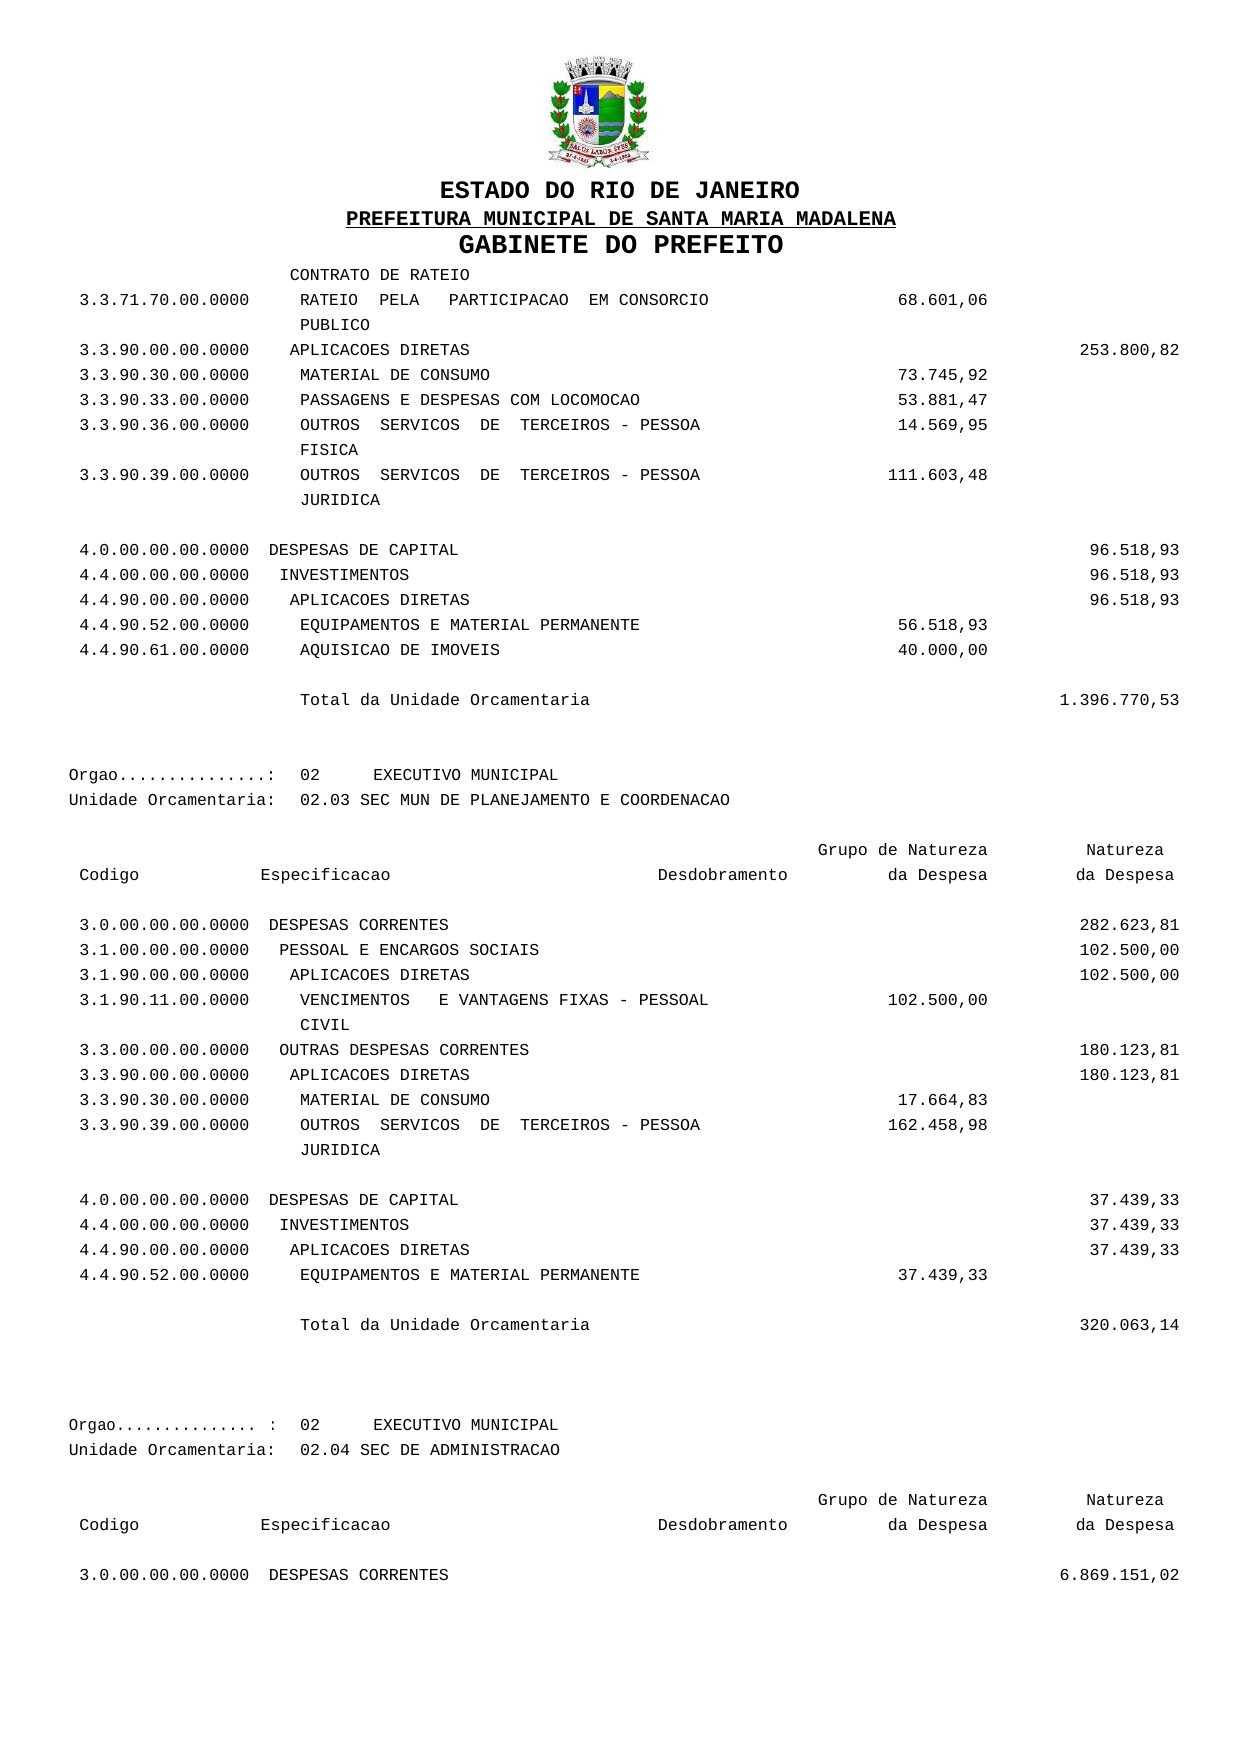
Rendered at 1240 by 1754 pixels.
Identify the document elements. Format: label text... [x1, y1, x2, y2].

table_cell [1019, 311, 1179, 336]
table_cell EXECUTIVO MUNICIPAL [360, 711, 794, 786]
table_cell OUTROS SERVICOS DE TERCEIROS - PESSOA [279, 1111, 794, 1136]
table_cell [260, 1036, 279, 1061]
table_cell [1019, 1436, 1179, 1461]
table_cell 96.518,93 [1019, 511, 1179, 561]
table_cell DESPESAS DE CAPITAL [260, 1161, 794, 1211]
table_cell [794, 886, 1019, 936]
table_cell 68.601,06 [794, 286, 1019, 311]
table_cell [260, 636, 279, 661]
table_cell [260, 1086, 279, 1111]
table_cell Natureza [1019, 811, 1179, 861]
table_cell 111.603,48 [794, 461, 1019, 486]
table_cell [794, 961, 1019, 986]
table_cell [425, 811, 794, 861]
table_cell [1019, 436, 1179, 461]
table_cell [260, 286, 279, 311]
table_cell 4.4.00.00.00.0000 [69, 561, 260, 586]
table_cell Especificacao [260, 861, 425, 886]
table_cell [260, 1111, 279, 1136]
table_cell 4.0.00.00.00.0000 [69, 511, 260, 561]
table_cell [260, 336, 279, 361]
table_cell [260, 961, 279, 986]
table_cell Codigo [69, 1511, 260, 1536]
table_cell [794, 486, 1019, 511]
table_cell [794, 786, 1019, 811]
table_cell [260, 436, 279, 461]
table_cell Codigo [69, 861, 260, 886]
table_cell Desdobramento [425, 861, 794, 886]
table_cell [260, 811, 279, 861]
table_cell 253.800,82 [1019, 336, 1179, 361]
table_cell [1019, 411, 1179, 436]
table_cell Unidade Orcamentaria: [69, 1436, 279, 1461]
table_cell [425, 1136, 794, 1161]
table_cell [794, 511, 1019, 561]
table_cell 102.500,00 [1019, 936, 1179, 961]
table_cell 37.439,33 [1019, 1211, 1179, 1236]
table_cell 3.3.90.00.00.0000 [69, 336, 260, 361]
table_cell 14.569,95 [794, 411, 1019, 436]
table_cell 3.3.90.36.00.0000 [69, 411, 260, 436]
table_cell 96.518,93 [1019, 586, 1179, 611]
table_cell 162.458,98 [794, 1111, 1019, 1136]
table_cell [260, 1061, 279, 1086]
table_cell INVESTIMENTOS [279, 1211, 425, 1236]
table_cell 02.04 SEC DE ADMINISTRACAO [279, 1436, 794, 1461]
table_cell [794, 1286, 1019, 1336]
table_cell AQUISICAO DE IMOVEIS [279, 636, 794, 661]
table_cell [69, 311, 260, 336]
table_cell da Despesa [794, 1511, 1019, 1536]
text ESTADO DO RIO DE JANEIRO [439, 178, 1179, 206]
table_cell 1.396.770,53 [1019, 661, 1179, 711]
table_cell 3.1.00.00.00.0000 PESSOAL E ENCARGOS SOCIAIS [69, 936, 794, 961]
table_cell [794, 311, 1019, 336]
table_cell [794, 561, 1019, 586]
table_cell OUTROS SERVICOS DE TERCEIROS - PESSOA [279, 461, 794, 486]
table_cell [1019, 361, 1179, 386]
table_cell [260, 486, 279, 511]
table_cell EQUIPAMENTOS E MATERIAL PERMANENTE [279, 1261, 794, 1286]
table_cell CIVIL [279, 1011, 360, 1036]
table_cell 3.3.71.70.00.0000 [69, 286, 260, 311]
table_cell 02 [279, 711, 360, 786]
table_cell [1019, 786, 1179, 811]
table_cell EQUIPAMENTOS E MATERIAL PERMANENTE [279, 611, 794, 636]
table_cell [794, 1236, 1019, 1261]
table_header [260, 267, 279, 286]
table_cell Total da Unidade Orcamentaria [279, 661, 794, 711]
table_cell VENCIMENTOS [279, 986, 425, 1011]
table_cell [260, 561, 279, 586]
table_cell [1019, 711, 1179, 786]
table_cell [69, 436, 260, 461]
table_cell [794, 1211, 1019, 1236]
table_header [1019, 267, 1179, 286]
table_cell 37.439,33 [1019, 1236, 1179, 1261]
table_cell APLICACOES DIRETAS [279, 336, 794, 361]
table_cell INVESTIMENTOS [279, 561, 425, 586]
table_cell [69, 661, 260, 711]
table_cell Natureza [1019, 1461, 1179, 1511]
table_cell Grupo de Natureza [794, 1461, 1019, 1511]
table_cell [794, 711, 1019, 786]
table_header CONTRATO DE RATEIO [279, 267, 794, 286]
table_cell 3.3.00.00.00.0000 [69, 1036, 260, 1061]
table_cell JURIDICA [279, 1136, 425, 1161]
table_cell [260, 1236, 279, 1261]
table_cell [260, 586, 279, 611]
table_cell [794, 1536, 1019, 1586]
table_cell [260, 1211, 279, 1236]
table_header [794, 267, 1019, 286]
table_cell Total da Unidade Orcamentaria [279, 1286, 794, 1336]
table_cell [360, 436, 425, 461]
table_cell 02.03 SEC MUN DE PLANEJAMENTO E COORDENACAO [279, 786, 794, 811]
table_cell [1019, 1261, 1179, 1286]
table_cell [1019, 386, 1179, 411]
table_cell 320.063,14 [1019, 1286, 1179, 1336]
table_cell PELA [360, 286, 425, 311]
table_cell Desdobramento [425, 1511, 794, 1536]
table_cell 4.4.90.00.00.0000 [69, 1236, 260, 1261]
table_cell [425, 486, 794, 511]
table_cell 4.4.90.52.00.0000 [69, 611, 260, 636]
table_cell [425, 1211, 794, 1236]
table_cell Orgao............... [69, 1336, 260, 1436]
table_cell [794, 336, 1019, 361]
table_cell Orgao...............: [69, 711, 279, 786]
table_cell 3.0.00.00.00.0000 [69, 886, 260, 936]
table_cell [1019, 1336, 1179, 1436]
table_cell 02 [279, 1336, 360, 1436]
table_cell [1019, 1111, 1179, 1136]
table_cell DESPESAS DE CAPITAL [260, 511, 794, 561]
table_cell [1019, 486, 1179, 511]
table_cell 3.3.90.00.00.0000 [69, 1061, 260, 1086]
table_cell [260, 461, 279, 486]
table_header [69, 267, 260, 286]
table_cell [260, 1136, 279, 1161]
table_cell 3.3.90.33.00.0000 [69, 386, 260, 411]
table_cell 180.123,81 [1019, 1036, 1179, 1061]
table_cell [260, 1011, 279, 1036]
table_cell [794, 936, 1019, 961]
table_cell da Despesa [1019, 1511, 1179, 1536]
table_cell 4.0.00.00.00.0000 [69, 1161, 260, 1211]
table_cell [425, 561, 794, 586]
table_cell [69, 486, 260, 511]
table_cell 73.745,92 [794, 361, 1019, 386]
table_cell [279, 811, 360, 861]
table_cell OUTROS SERVICOS DE TERCEIROS - PESSOA [279, 411, 794, 436]
table_cell 102.500,00 [794, 986, 1019, 1011]
table_cell 3.1.90.00.00.0000 [69, 961, 260, 986]
table_cell Especificacao [260, 1511, 425, 1536]
table_cell RATEIO [279, 286, 360, 311]
table_cell JURIDICA [279, 486, 425, 511]
table_cell [69, 811, 260, 861]
table_cell [794, 586, 1019, 611]
table_cell [260, 1261, 279, 1286]
table_cell [279, 1461, 360, 1511]
table_cell EXECUTIVO MUNICIPAL [360, 1336, 794, 1436]
table_cell 17.664,83 [794, 1086, 1019, 1111]
table_cell [1019, 1136, 1179, 1161]
table_cell PARTICIPACAO EM CONSORCIO [425, 286, 794, 311]
table_cell 4.4.90.00.00.0000 [69, 586, 260, 611]
table_cell [425, 436, 794, 461]
table_cell [1019, 286, 1179, 311]
table_cell [69, 1136, 260, 1161]
table_cell OUTRAS DESPESAS CORRENTES [279, 1036, 794, 1061]
table_cell APLICACOES DIRETAS [279, 1236, 794, 1261]
table_cell PUBLICO [279, 311, 425, 336]
table_cell da Despesa [1019, 861, 1179, 886]
table_cell [794, 1436, 1019, 1461]
table_cell [1019, 461, 1179, 486]
table_cell DESPESAS CORRENTES [260, 1536, 794, 1586]
table_cell 102.500,00 [1019, 961, 1179, 986]
table_cell [1019, 1086, 1179, 1111]
table_cell 282.623,81 [1019, 886, 1179, 936]
table_cell [794, 661, 1019, 711]
table_cell [260, 386, 279, 411]
table_cell : [260, 1336, 279, 1436]
table_cell [794, 436, 1019, 461]
table_cell [69, 1461, 260, 1511]
table_cell 3.3.90.39.00.0000 [69, 461, 260, 486]
table_cell E VANTAGENS FIXAS - PESSOAL [425, 986, 794, 1011]
table_cell [425, 311, 794, 336]
table_cell [1019, 636, 1179, 661]
table_cell 3.3.90.30.00.0000 [69, 1086, 260, 1111]
table_cell 37.439,33 [1019, 1161, 1179, 1211]
table_cell 180.123,81 [1019, 1061, 1179, 1086]
table_cell MATERIAL DE CONSUMO [279, 361, 794, 386]
table_cell [260, 1461, 279, 1511]
table_cell 3.1.90.11.00.0000 [69, 986, 260, 1011]
table_cell 4.4.90.52.00.0000 [69, 1261, 260, 1286]
table_cell DESPESAS CORRENTES [260, 886, 794, 936]
table_cell [1019, 611, 1179, 636]
table_cell [794, 1061, 1019, 1086]
table_cell 40.000,00 [794, 636, 1019, 661]
table_cell MATERIAL DE CONSUMO [279, 1086, 794, 1111]
text GABINETE DO PREFEITO [458, 230, 1179, 260]
table_cell Unidade Orcamentaria: [69, 786, 279, 811]
table_cell [425, 1011, 794, 1036]
table_cell 96.518,93 [1019, 561, 1179, 586]
table_cell [794, 1136, 1019, 1161]
table_cell [69, 1011, 260, 1036]
table_cell APLICACOES DIRETAS [279, 961, 794, 986]
table_cell 4.4.90.61.00.0000 [69, 636, 260, 661]
table_cell 56.518,93 [794, 611, 1019, 636]
table_cell [360, 1011, 425, 1036]
table_cell 6.869.151,02 [1019, 1536, 1179, 1586]
table_cell [794, 1336, 1019, 1436]
table_cell [1019, 1011, 1179, 1036]
table_cell [794, 1036, 1019, 1061]
table_cell [260, 611, 279, 636]
table_cell APLICACOES DIRETAS [279, 586, 794, 611]
table_cell [260, 986, 279, 1011]
table_cell 53.881,47 [794, 386, 1019, 411]
table_cell [360, 1461, 425, 1511]
table_cell [1019, 986, 1179, 1011]
table_cell 37.439,33 [794, 1261, 1019, 1286]
table_cell 3.3.90.30.00.0000 [69, 361, 260, 386]
table_cell [425, 1461, 794, 1511]
table_cell PASSAGENS E DESPESAS COM LOCOMOCAO [279, 386, 794, 411]
table_cell [794, 1011, 1019, 1036]
table_cell FISICA [279, 436, 360, 461]
table_cell [794, 1161, 1019, 1211]
table_cell 4.4.00.00.00.0000 [69, 1211, 260, 1236]
table_cell [260, 1286, 279, 1336]
text PREFEITURA MUNICIPAL DE SANTA MARIA MADALENA [346, 206, 1179, 230]
table_cell [69, 1286, 260, 1336]
table_cell APLICACOES DIRETAS [279, 1061, 794, 1086]
table_cell [260, 661, 279, 711]
table_cell [260, 411, 279, 436]
table_cell [260, 311, 279, 336]
table_cell da Despesa [794, 861, 1019, 886]
table_cell 3.0.00.00.00.0000 [69, 1536, 260, 1586]
table_cell [260, 361, 279, 386]
table_cell Grupo de Natureza [794, 811, 1019, 861]
table_cell 3.3.90.39.00.0000 [69, 1111, 260, 1136]
table_cell [360, 811, 425, 861]
